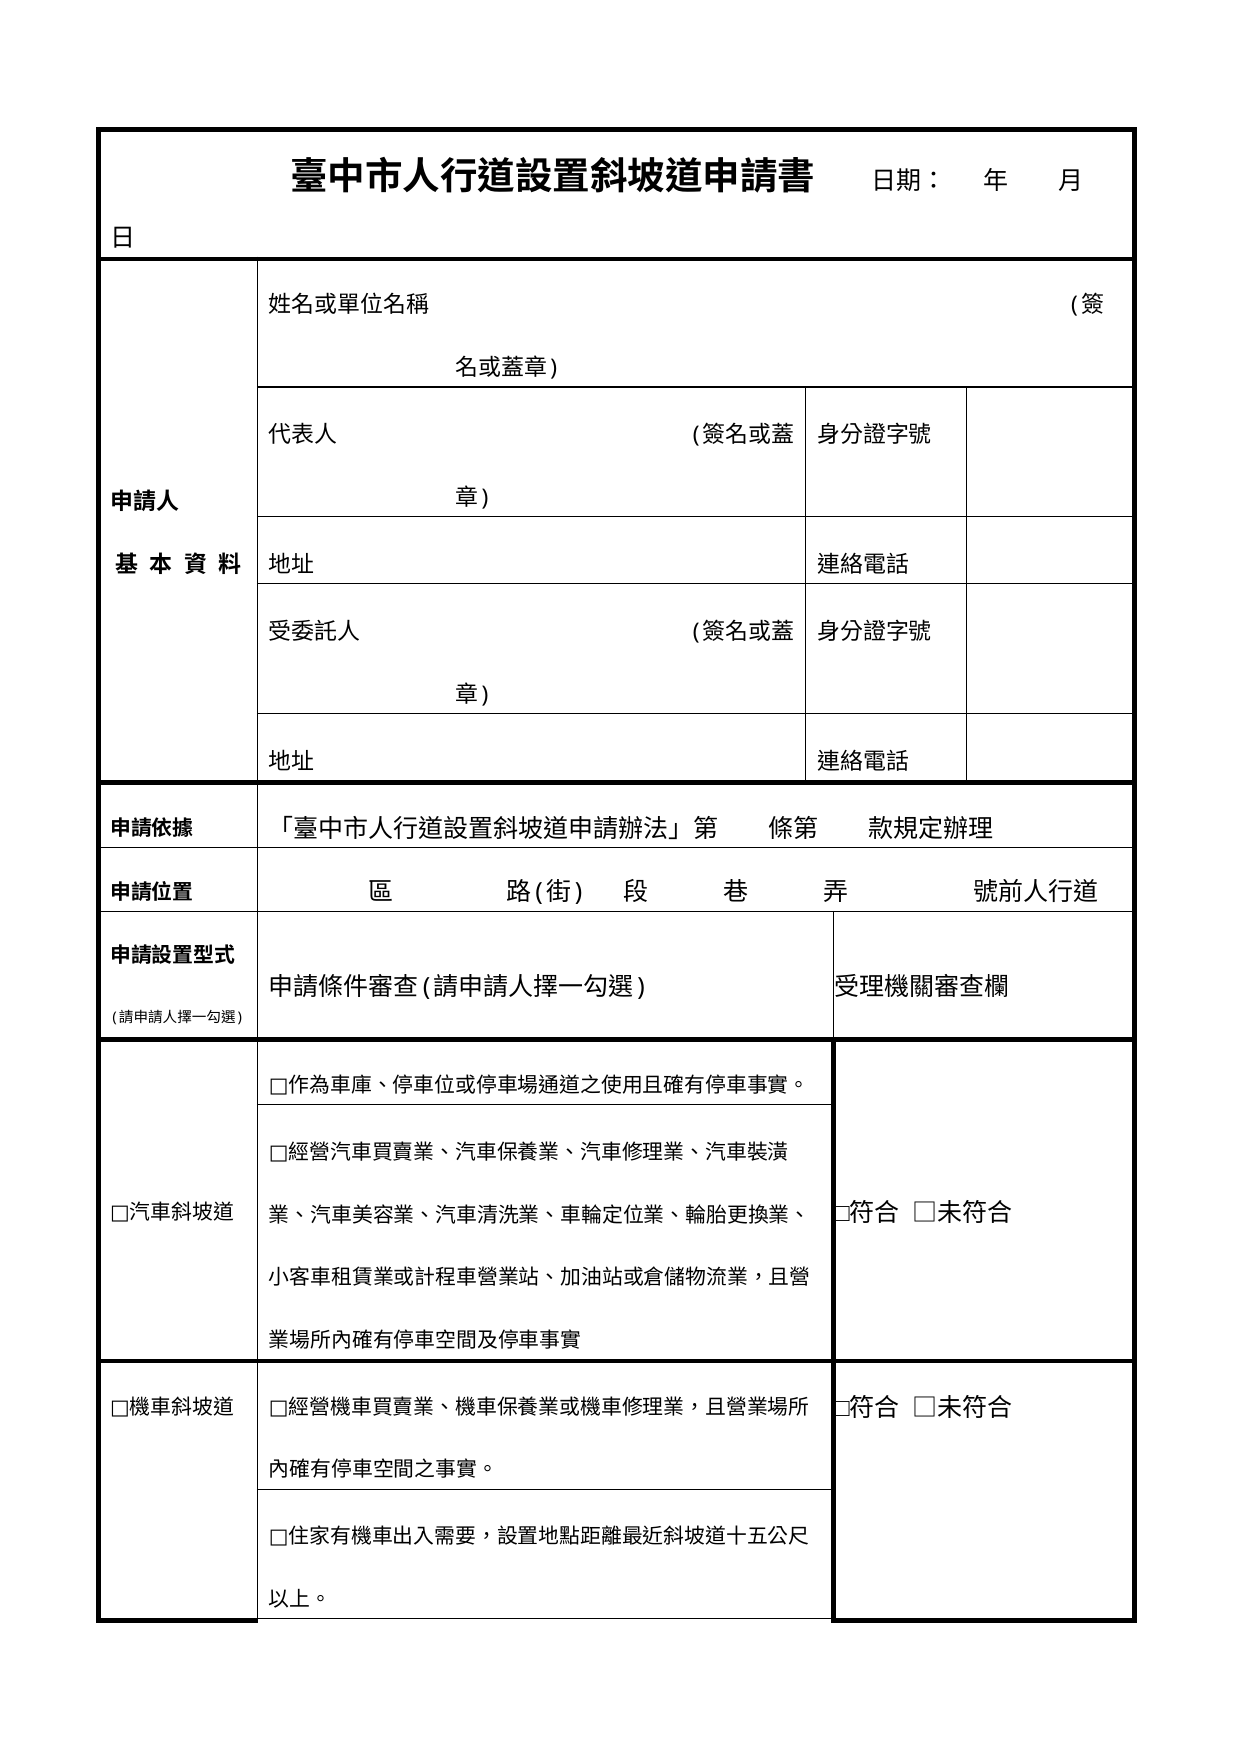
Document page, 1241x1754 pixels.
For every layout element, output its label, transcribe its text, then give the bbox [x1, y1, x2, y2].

table_cell □住家有機車出入需要，設置地點距離最近斜坡道十五公尺以上。 [258, 1490, 831, 1618]
table_cell (簽名或蓋章) [444, 388, 805, 516]
table_cell 代表人 [258, 388, 444, 516]
table_cell □汽車斜坡道 [101, 1042, 257, 1359]
table_cell □經營汽車買賣業、汽車保養業、汽車修理業、汽車裝潢業、汽車美容業、汽車清洗業、車輪定位業、輪胎更換業、小客車租賃業或計程車營業站、加油站或倉儲物流業，且營業場所內確有停車空間及停車事實 [258, 1105, 831, 1359]
table_cell 身分證字號 [806, 388, 966, 516]
table_cell □符合 □未符合 [836, 1363, 1132, 1618]
table_cell [967, 714, 1132, 780]
table_cell [444, 714, 805, 780]
table_header 臺中市人行道設置斜坡道申請書 日期： 年 月 日 [101, 132, 1132, 257]
table_cell [444, 517, 805, 583]
table_cell 申請依據 [101, 785, 257, 847]
table_cell 地址 [258, 714, 444, 780]
table_cell [967, 584, 1132, 713]
table_cell □符合 □未符合 [836, 1042, 1132, 1359]
table_cell 申請設置型式 (請申請人擇一勾選) [101, 912, 257, 1037]
table_cell 「臺中市人行道設置斜坡道申請辦法」第 條第 款規定辦理 [258, 785, 1132, 847]
table_cell [967, 517, 1132, 583]
table_cell 連絡電話 [806, 517, 966, 583]
table_cell (簽名或蓋章) [444, 584, 805, 713]
table_cell 連絡電話 [806, 714, 966, 780]
table_cell (簽名或蓋章) [444, 261, 1132, 386]
table_cell 區 路(街) 段 巷 弄 號前人行道 [258, 848, 1132, 911]
table_cell 受理機關審查欄 [834, 912, 1132, 1037]
table_cell 申請人 基 本 資 料 [101, 261, 257, 780]
table_cell 受委託人 [258, 584, 444, 713]
table_cell [967, 388, 1132, 516]
table_cell 申請條件審查(請申請人擇一勾選) [258, 912, 833, 1037]
table_cell 地址 [258, 517, 444, 583]
table_cell □經營機車買賣業、機車保養業或機車修理業，且營業場所內確有停車空間之事實。 [258, 1363, 831, 1488]
table_cell □機車斜坡道 [101, 1363, 257, 1618]
table_cell 申請位置 [101, 848, 257, 911]
table_cell 姓名或單位名稱 [258, 261, 444, 386]
table_cell 身分證字號 [806, 584, 966, 713]
table_cell □作為車庫、停車位或停車場通道之使用且確有停車事實。 [258, 1042, 831, 1104]
